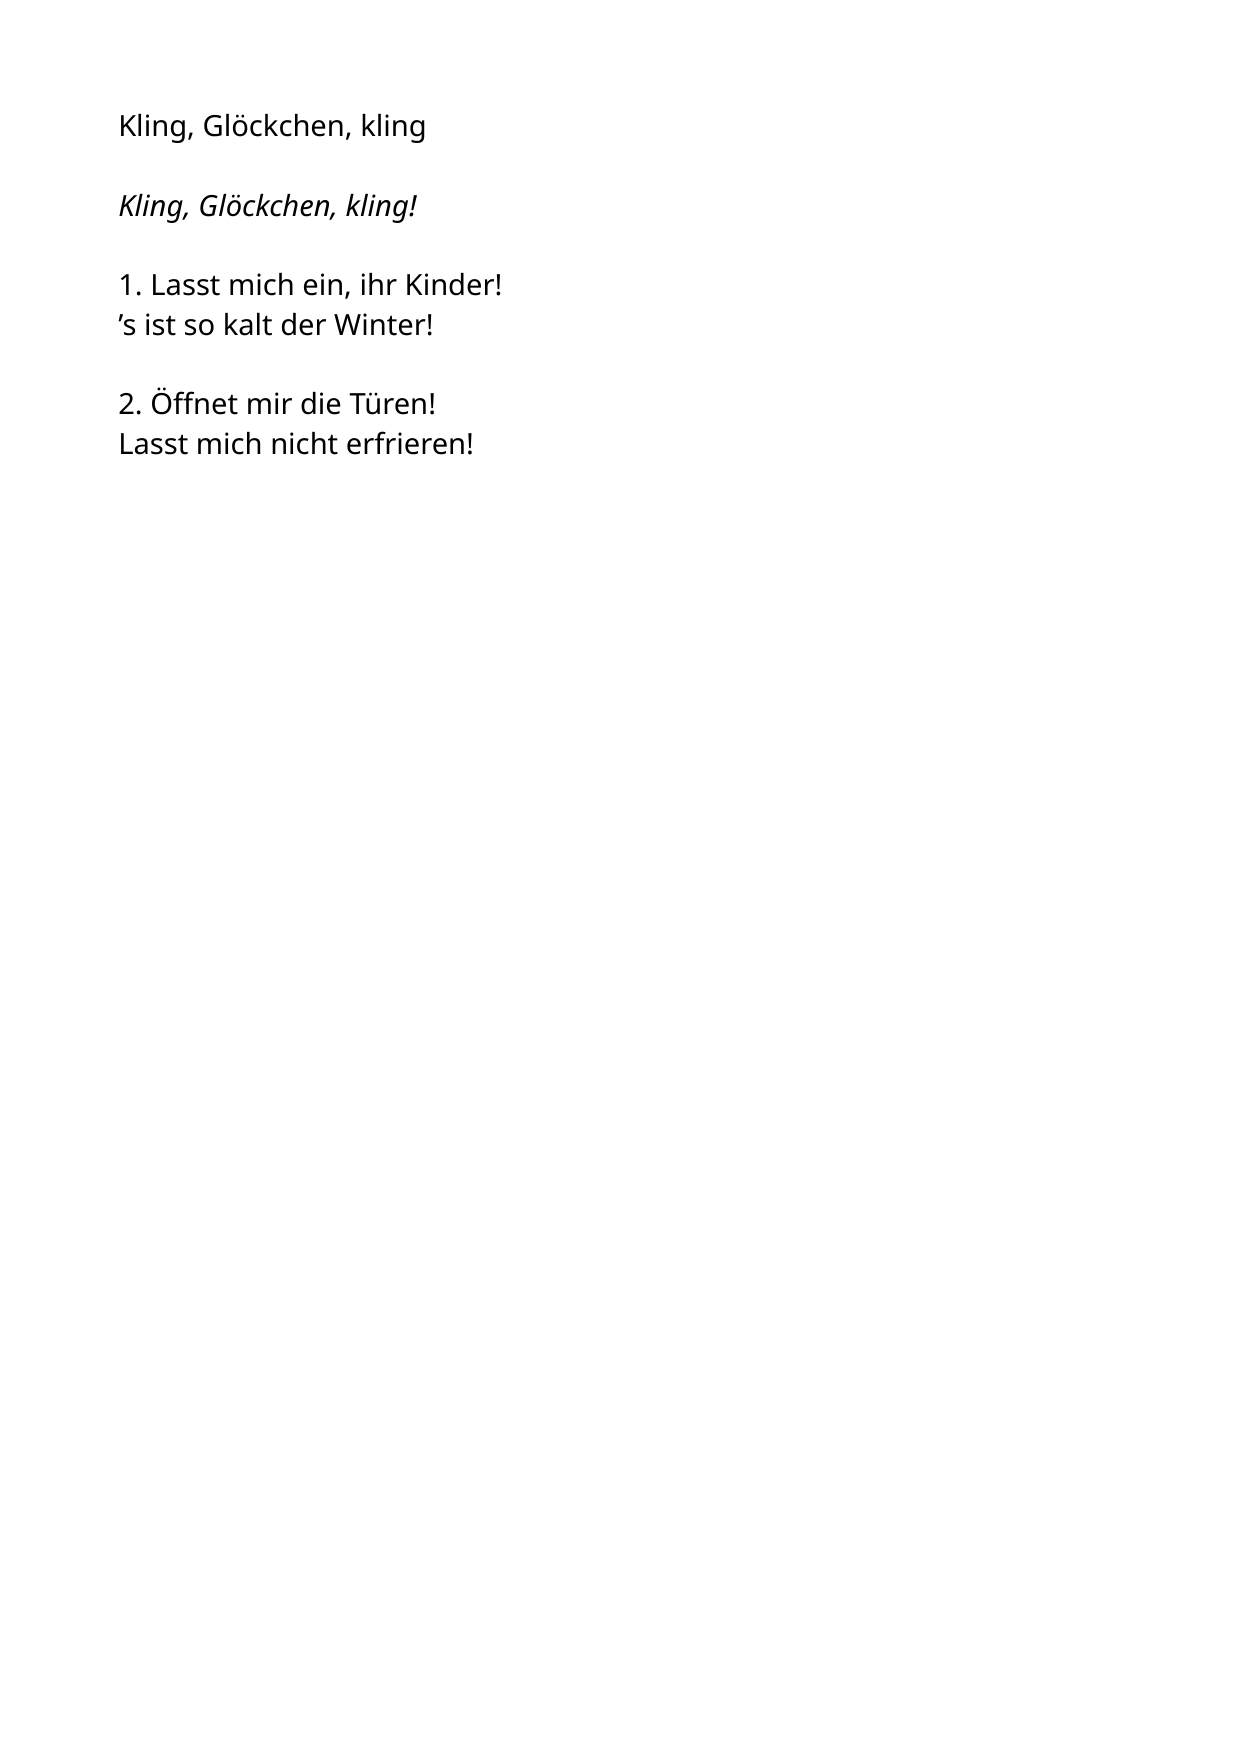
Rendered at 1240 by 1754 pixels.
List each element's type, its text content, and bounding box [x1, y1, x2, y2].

text 2. Öffnet mir die Türen! [118, 383, 1122, 423]
text Kling, Glöckchen, kling [118, 106, 1122, 145]
text 1. Lasst mich ein, ihr Kinder! [118, 264, 1122, 304]
text Lasst mich nicht erfrieren! [118, 423, 1122, 463]
text Kling, Glöckchen, kling! [118, 185, 1122, 225]
text ’s ist so kalt der Winter! [118, 304, 1122, 344]
